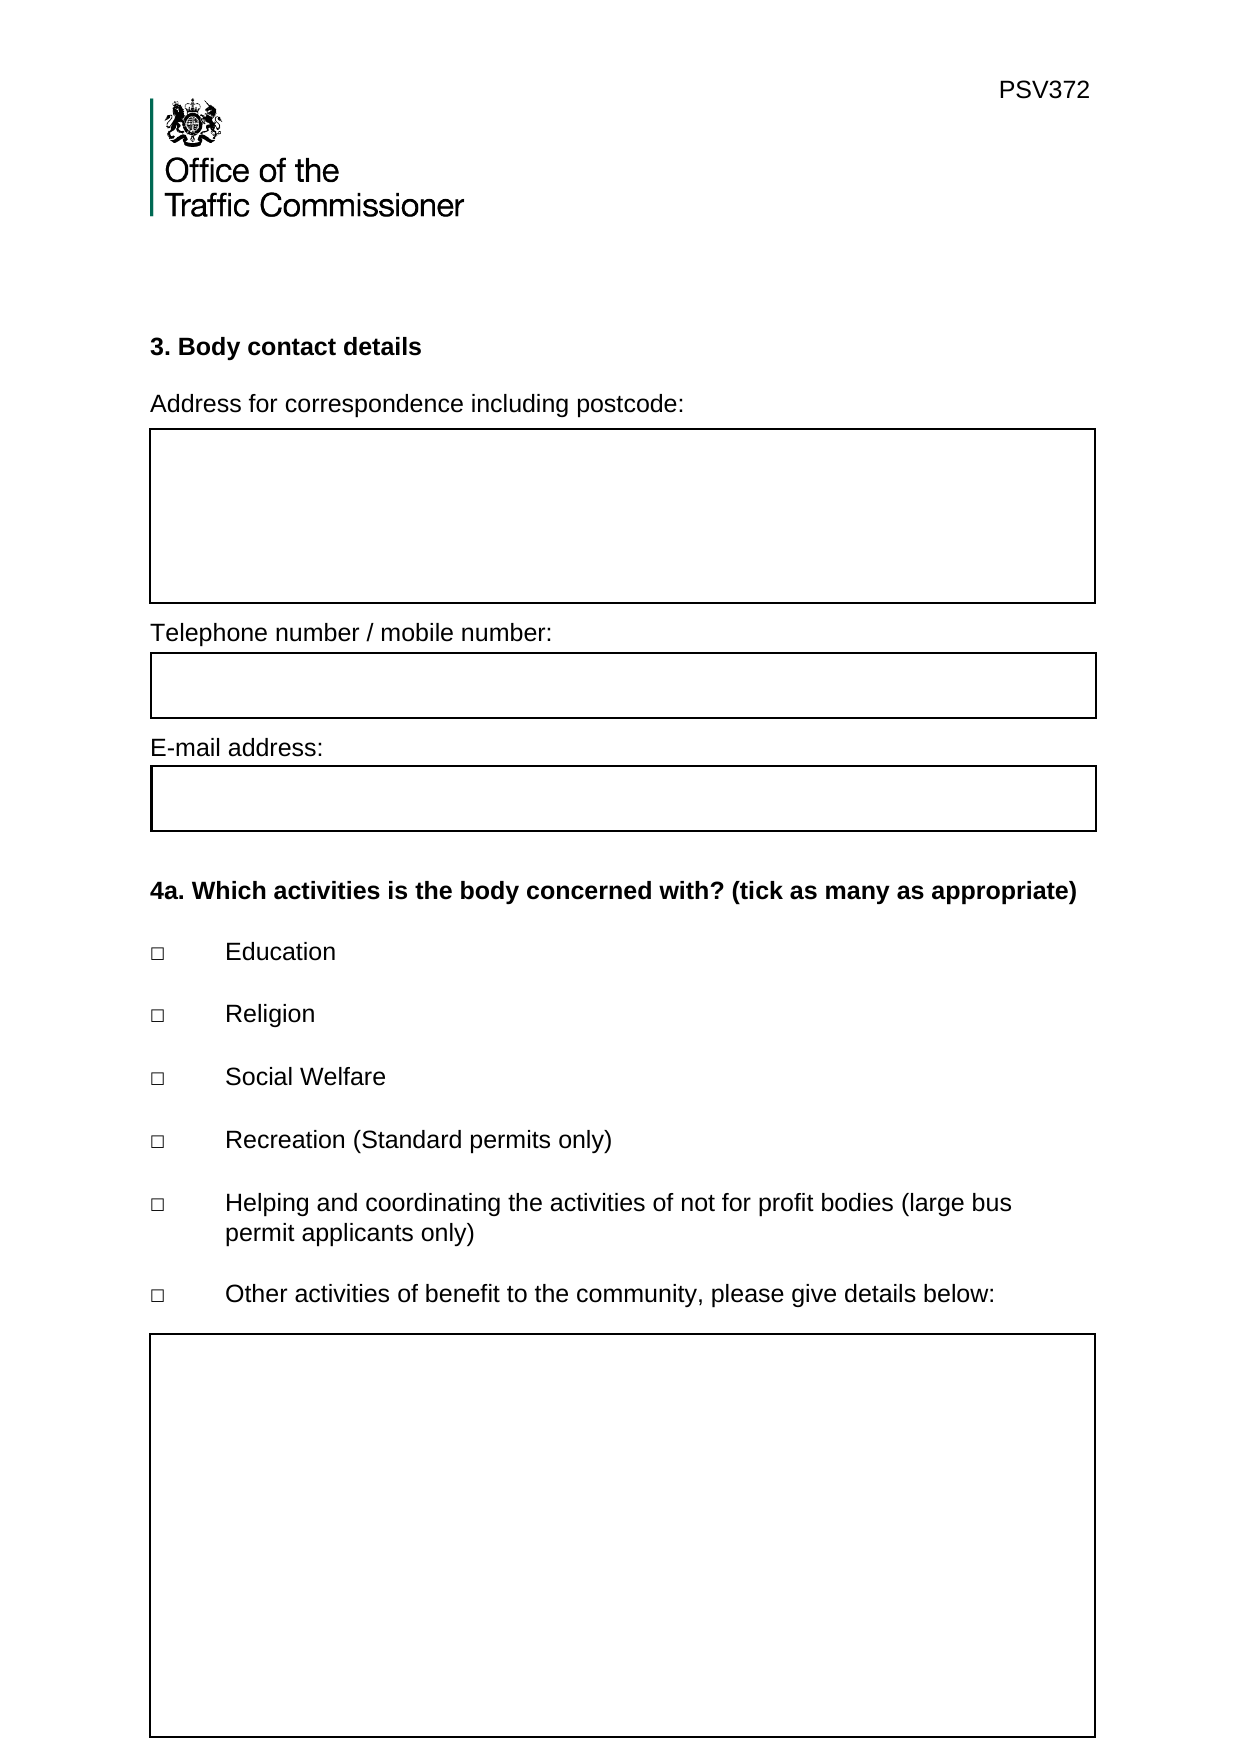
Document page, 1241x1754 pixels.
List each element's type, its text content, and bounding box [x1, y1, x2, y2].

text E-mail address: [150, 733, 1090, 761]
text ☐ Social Welfare [150, 1059, 1090, 1093]
text ☐ Recreation (Standard permits only) [150, 1122, 1090, 1156]
text Telephone number / mobile number: [150, 618, 1090, 647]
text ☐ Helping and coordinating the activities of not for profit bodies (large bus permit applicants only) [150, 1184, 1090, 1247]
text ☐ Other activities of benefit to the community, please give details below: [150, 1276, 1090, 1310]
text Address for correspondence including postcode: [150, 389, 1090, 418]
text ☐ Religion [150, 996, 1090, 1030]
text ☐ Education [150, 933, 1090, 967]
text 3. Body contact details [150, 332, 1090, 360]
text 4a. Which activities is the body concerned with? (tick as many as appropriate) [150, 876, 1090, 904]
